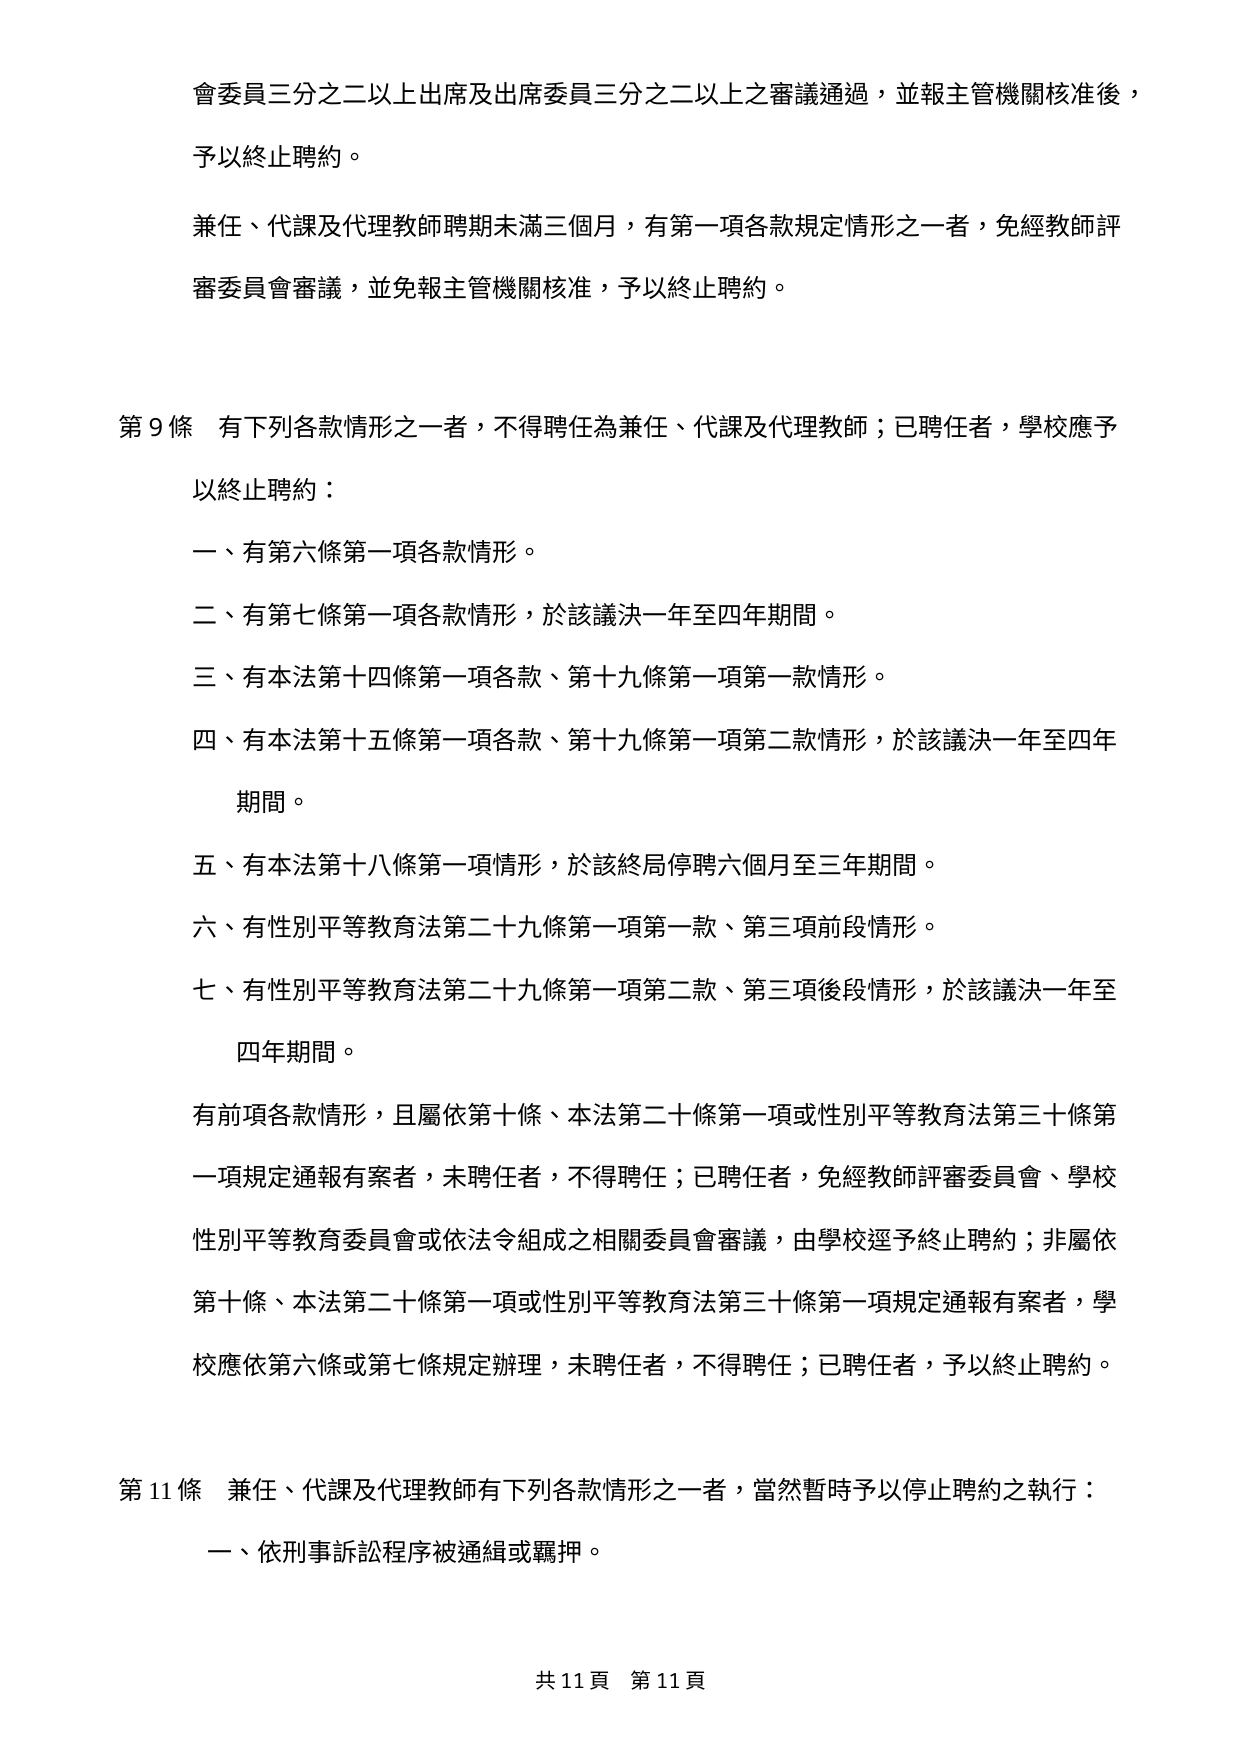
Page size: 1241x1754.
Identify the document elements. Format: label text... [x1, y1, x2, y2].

text 三、有本法第十四條第一項各款、第十九條第一項第一款情形。 [192, 634, 1122, 697]
text 一、依刑事訴訟程序被通緝或羈押。 [207, 1509, 1122, 1572]
text 有前項各款情形，且屬依第十條、本法第二十條第一項或性別平等教育法第三十條第一項規定通報有案者，未聘任者，不得聘任；已聘任者，免經教師評審委員會、學校性別平等教育委員會或依法令組成之相關委員會審議，由學校逕予終止聘約；非屬依第十條、本法第二十條第一項或性別平等教育法第三十條第一項規定通報有案者，學校應依第六條或第七條規定辦理，未聘任者，不得聘任；已聘任者，予以終止聘約。 [192, 1072, 1122, 1384]
text 一、有第六條第一項各款情形。 [192, 509, 1122, 572]
text 兼任、代課及代理教師聘期未滿三個月，有第一項各款規定情形之一者，免經教師評審委員會審議，並免報主管機關核准，予以終止聘約。 [192, 183, 1122, 308]
text 七、有性別平等教育法第二十九條第一項第二款、第三項後段情形，於該議決一年至四年期間。 [192, 947, 1122, 1072]
text 第11條 兼任、代課及代理教師有下列各款情形之一者，當然暫時予以停止聘約之執行： [118, 1447, 1122, 1509]
text 五、有本法第十八條第一項情形，於該終局停聘六個月至三年期間。 [192, 822, 1122, 884]
text 二、有第七條第一項各款情形，於該議決一年至四年期間。 [192, 572, 1122, 634]
text 六、有性別平等教育法第二十九條第一項第一款、第三項前段情形。 [192, 884, 1122, 947]
text 第9條 有下列各款情形之一者，不得聘任為兼任、代課及代理教師；已聘任者，學校應予以終止聘約： [118, 384, 1122, 509]
text 四、有本法第十五條第一項各款、第十九條第一項第二款情形，於該議決一年至四年期間。 [192, 697, 1122, 822]
text 兼任、代課及代理教師聘期在三個月以上，有第一項第三款或第四款規定情形之一者，應經教師評審委員會委員三分之二以上出席及出席委員二分之一以上之審議通過，並報主管機關核准後，予以終止聘約；有第一項第五款規定情形者，應經教師評審委員會委員三分之二以上出席及出席委員三分之二以上之審議通過，並報主管機關核准後，予以終止聘約。 [192, 51, 1122, 176]
